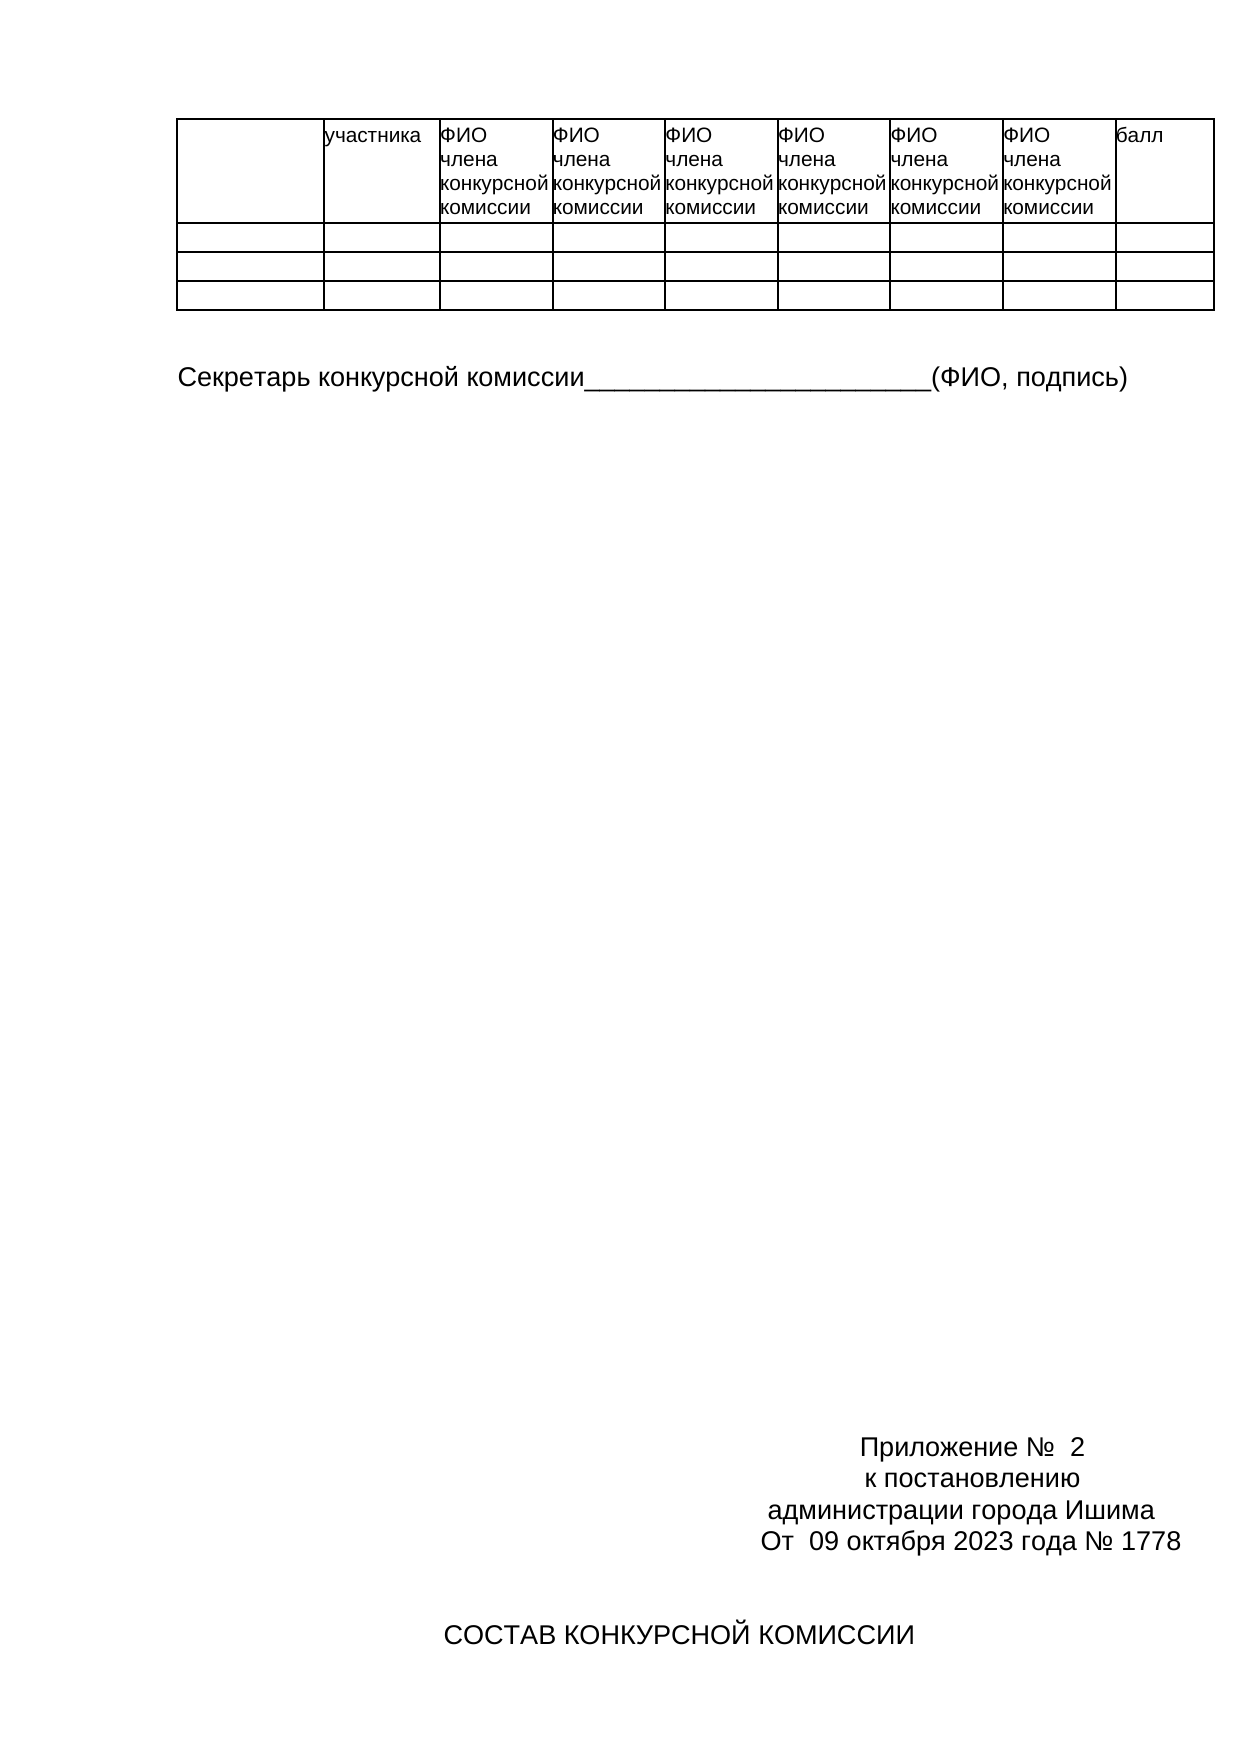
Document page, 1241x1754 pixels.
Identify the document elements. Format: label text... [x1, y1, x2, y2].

table_cell [325, 224, 439, 251]
table_cell [325, 253, 439, 280]
table_cell [666, 282, 777, 309]
text Секретарь конкурсной комиссии_______________________(ФИО, подпись) [177, 361, 1181, 393]
table_cell [779, 253, 889, 280]
table_cell ФИО члена конкурсной комиссии [891, 120, 1002, 222]
table_cell [178, 253, 323, 280]
table_cell [178, 282, 323, 309]
subtitle к постановлению [177, 1462, 1181, 1494]
table_cell [1117, 282, 1213, 309]
table_cell ФИО члена конкурсной комиссии [554, 120, 664, 222]
table_cell [1004, 282, 1115, 309]
table_header участника [325, 120, 439, 222]
table_cell [891, 224, 1002, 251]
table_cell [779, 224, 889, 251]
table_cell [891, 253, 1002, 280]
table_cell [779, 282, 889, 309]
table_header балл [1117, 120, 1213, 222]
table_cell [666, 253, 777, 280]
table_cell [325, 282, 439, 309]
table_cell [554, 282, 664, 309]
table_cell ФИО члена конкурсной комиссии [666, 120, 777, 222]
table_cell [441, 224, 552, 251]
table_cell [178, 224, 323, 251]
table_cell [441, 282, 552, 309]
table_cell ФИО члена конкурсной комиссии [779, 120, 889, 222]
subtitle администрации города Ишима [177, 1494, 1181, 1525]
table_cell [554, 253, 664, 280]
table_cell ФИО члена конкурсной комиссии [441, 120, 552, 222]
table_cell [1004, 253, 1115, 280]
subtitle Приложение № 2 [177, 1431, 1181, 1462]
table_cell [1117, 224, 1213, 251]
table_cell [1004, 224, 1115, 251]
text СОСТАВ КОНКУРСНОЙ КОМИССИИ [177, 1619, 1181, 1650]
table_cell [666, 224, 777, 251]
table_cell [554, 224, 664, 251]
subtitle От 09 октября 2023 года № 1778 [177, 1525, 1181, 1556]
table_header [178, 120, 323, 222]
table_cell [441, 253, 552, 280]
table_cell [891, 282, 1002, 309]
table_cell ФИО члена конкурснойкомиссии [1004, 120, 1115, 222]
table_cell [1117, 253, 1213, 280]
